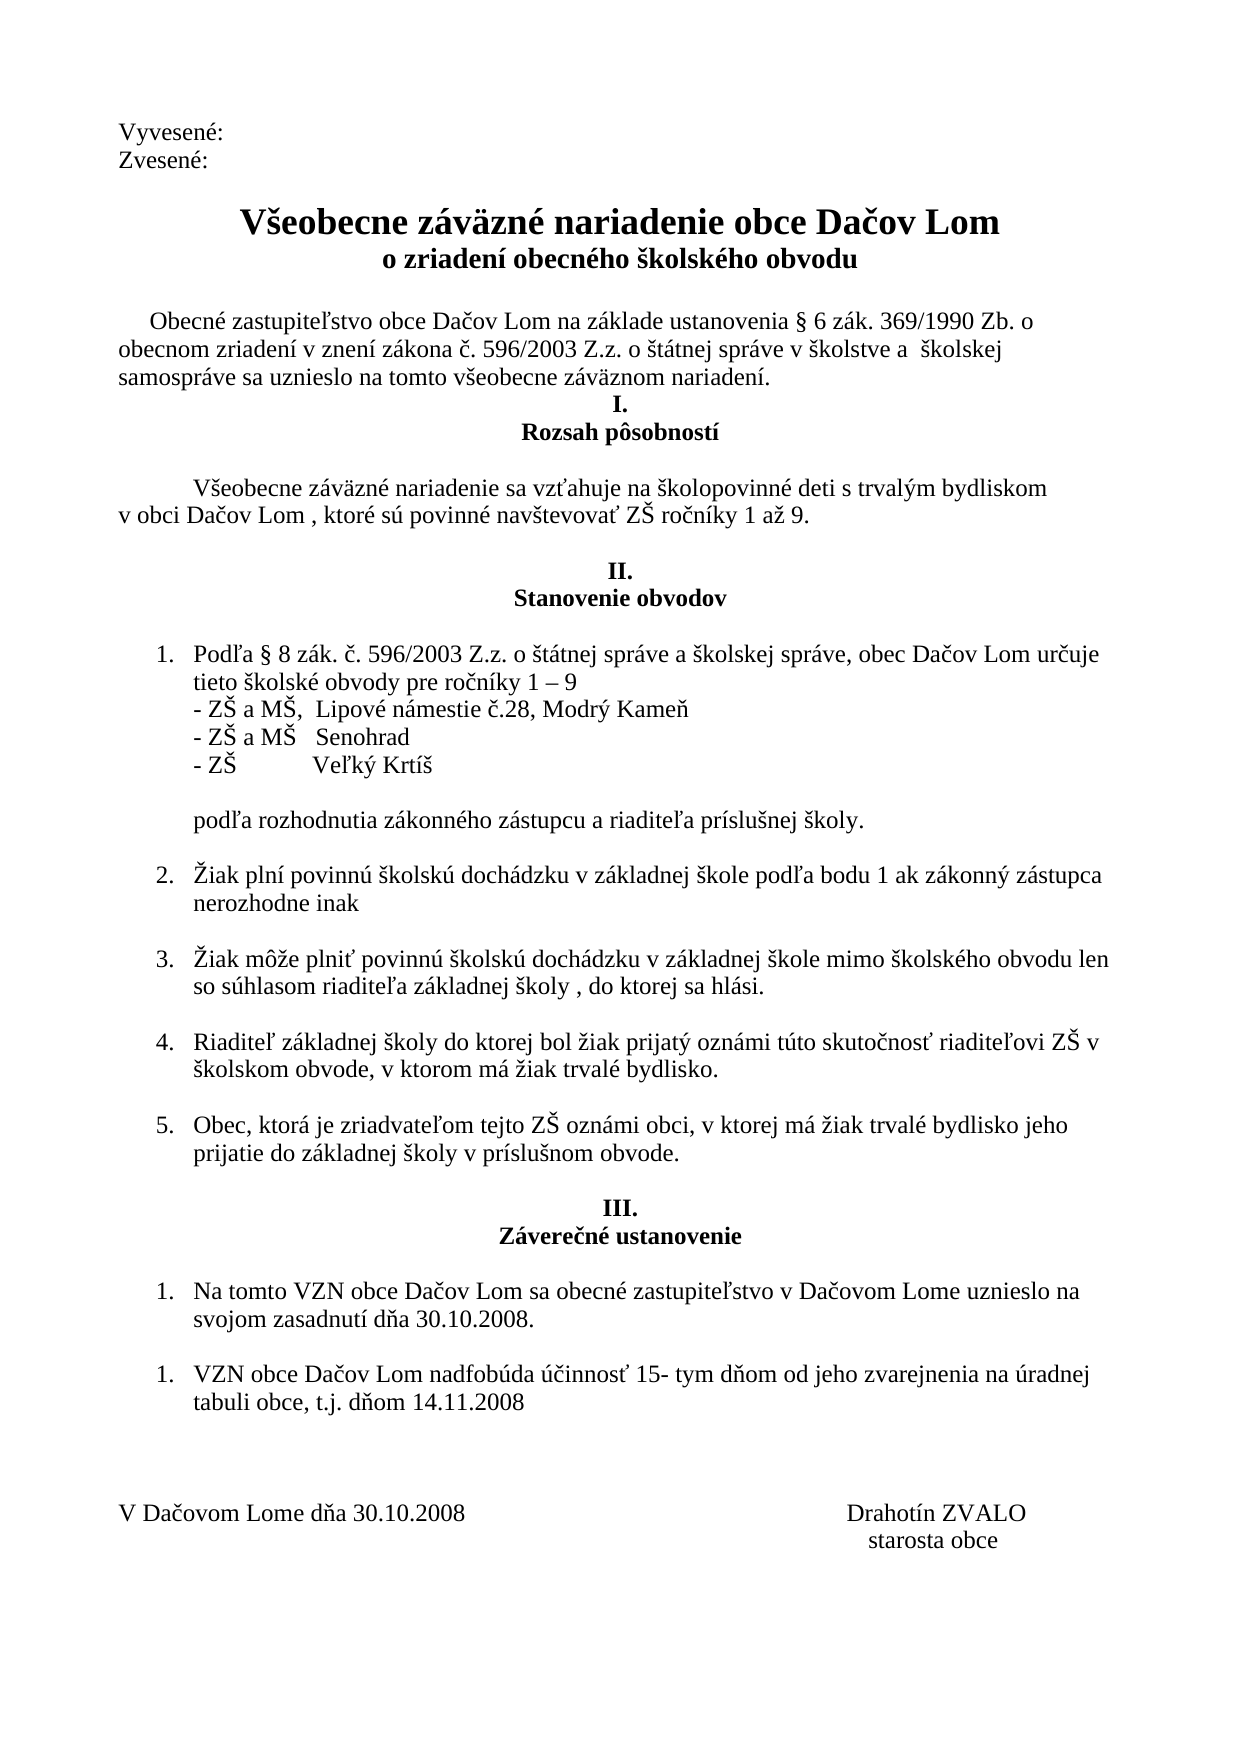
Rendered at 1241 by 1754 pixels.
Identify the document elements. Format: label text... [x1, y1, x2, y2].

text Záverečné ustanovenie [118, 1222, 1122, 1249]
text o zriadení obecného školského obvodu [118, 243, 1122, 275]
text Zvesené: [118, 146, 1122, 173]
text Všeobecne záväzné nariadenie sa vzťahuje na školopovinné deti s trvalým bydliskom [118, 474, 1122, 501]
text Obecné zastupiteľstvo obce Dačov Lom na základe ustanovenia § 6 zák. 369/1990 Zb. o obecnom zriadení v znení zákona č. 596/2003 Z.z. o štátnej správe v školstve a školskej samospráve sa uznieslo na tomto všeobecne záväznom nariadení. [118, 307, 1122, 391]
text I. [118, 391, 1122, 418]
text Všeobecne záväzné nariadenie obce Dačov Lom [118, 201, 1122, 243]
text III. [118, 1194, 1122, 1222]
list - ZŠ a MŠ, Lipové námestie č.28, Modrý Kameň [156, 695, 1122, 723]
list Obec, ktorá je zriadvateľom tejto ZŠ oznámi obci, v ktorej má žiak trvalé bydlisko jeho prijatie do základnej školy v príslušnom obvode. [156, 1111, 1122, 1166]
list Riaditeľ základnej školy do ktorej bol žiak prijatý oznámi túto skutočnosť riaditeľovi ZŠ v školskom obvode, v ktorom má žiak trvalé bydlisko. [156, 1028, 1122, 1083]
list - ZŠ Veľký Krtíš [156, 751, 1122, 778]
list VZN obce Dačov Lom nadfobúda účinnosť 15- tym dňom od jeho zvarejnenia na úradnej tabuli obce, t.j. dňom 14.11.2008 [156, 1360, 1122, 1416]
list - ZŠ a MŠ Senohrad [156, 723, 1122, 751]
list Žiak môže plniť povinnú školskú dochádzku v základnej škole mimo školského obvodu len so súhlasom riaditeľa základnej školy , do ktorej sa hlási. [156, 945, 1122, 1000]
text V Dačovom Lome dňa 30.10.2008 Drahotín ZVALO [118, 1499, 1122, 1527]
text II. [118, 557, 1122, 584]
list Podľa § 8 zák. č. 596/2003 Z.z. o štátnej správe a školskej správe, obec Dačov Lom určuje tieto školské obvody pre ročníky 1 – 9 [156, 640, 1122, 695]
text Vyvesené: [118, 118, 1122, 146]
text Rozsah pôsobností [118, 418, 1122, 446]
text starosta obce [118, 1527, 1122, 1554]
text v obci Dačov Lom , ktoré sú povinné navštevovať ZŠ ročníky 1 až 9. [118, 501, 1122, 529]
list Na tomto VZN obce Dačov Lom sa obecné zastupiteľstvo v Dačovom Lome uznieslo na svojom zasadnutí dňa 30.10.2008. [156, 1277, 1122, 1333]
list Žiak plní povinnú školskú dochádzku v základnej škole podľa bodu 1 ak zákonný zástupca nerozhodne inak [156, 862, 1122, 917]
text Stanovenie obvodov [118, 584, 1122, 612]
list podľa rozhodnutia zákonného zástupcu a riaditeľa príslušnej školy. [156, 806, 1122, 834]
